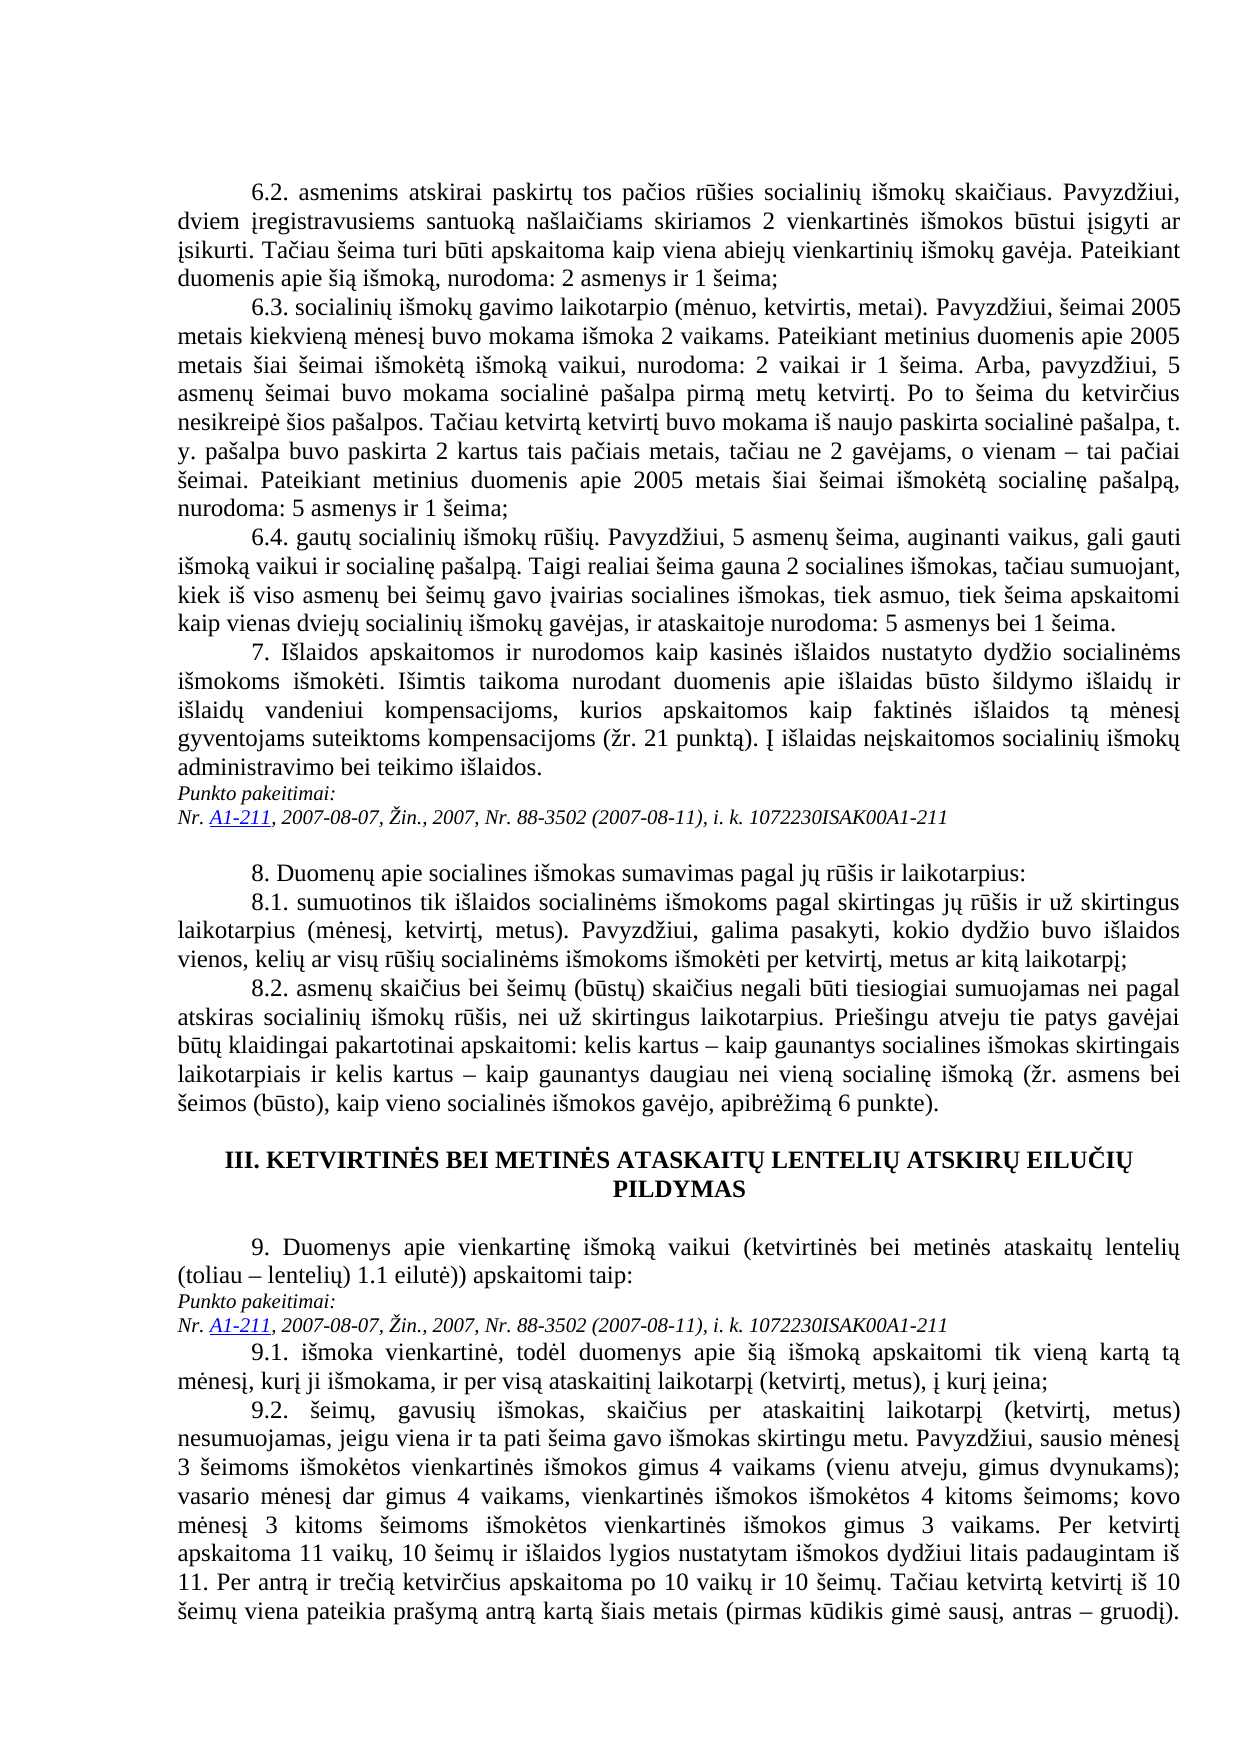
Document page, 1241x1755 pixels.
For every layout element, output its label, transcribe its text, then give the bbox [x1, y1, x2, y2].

text 8. Duomenų apie socialines išmokas sumavimas pagal jų rūšis ir laikotarpius: [177, 858, 1181, 887]
text 8.1. sumuotinos tik išlaidos socialinėms išmokoms pagal skirtingas jų rūšis ir už skirtingus laikotarpius (mėnesį, ketvirtį, metus). Pavyzdžiui, galima pasakyti, kokio dydžio buvo išlaidos vienos, kelių ar visų rūšių socialinėms išmokoms išmokėti per ketvirtį, metus ar kitą laikotarpį; [177, 887, 1181, 973]
text Nr. A1-211, 2007-08-07, Žin., 2007, Nr. 88-3502 (2007-08-11), i. k. 1072230ISAK00A1-211 [177, 805, 1181, 829]
text Nr. A1-211, 2007-08-07, Žin., 2007, Nr. 88-3502 (2007-08-11), i. k. 1072230ISAK00A1-211 [177, 1313, 1181, 1337]
text Punkto pakeitimai: [177, 781, 1181, 805]
text 6.2. asmenims atskirai paskirtų tos pačios rūšies socialinių išmokų skaičiaus. Pavyzdžiui, dviem įregistravusiems santuoką našlaičiams skiriamos 2 vienkartinės išmokos būstui įsigyti ar įsikurti. Tačiau šeima turi būti apskaitoma kaip viena abiejų vienkartinių išmokų gavėja. Pateikiant duomenis apie šią išmoką, nurodoma: 2 asmenys ir 1 šeima; [177, 177, 1181, 292]
text 9. Duomenys apie vienkartinę išmoką vaikui (ketvirtinės bei metinės ataskaitų lentelių (toliau – lentelių) 1.1 eilutė)) apskaitomi taip: [177, 1232, 1181, 1289]
text 8.2. asmenų skaičius bei šeimų (būstų) skaičius negali būti tiesiogiai sumuojamas nei pagal atskiras socialinių išmokų rūšis, nei už skirtingus laikotarpius. Priešingu atveju tie patys gavėjai būtų klaidingai pakartotinai apskaitomi: kelis kartus – kaip gaunantys socialines išmokas skirtingais laikotarpiais ir kelis kartus – kaip gaunantys daugiau nei vieną socialinę išmoką (žr. asmens bei šeimos (būsto), kaip vieno socialinės išmokos gavėjo, apibrėžimą 6 punkte). [177, 973, 1181, 1117]
text 9.1. išmoka vienkartinė, todėl duomenys apie šią išmoką apskaitomi tik vieną kartą tą mėnesį, kurį ji išmokama, ir per visą ataskaitinį laikotarpį (ketvirtį, metus), į kurį įeina; [177, 1337, 1181, 1395]
text 7. Išlaidos apskaitomos ir nurodomos kaip kasinės išlaidos nustatyto dydžio socialinėms išmokoms išmokėti. Išimtis taikoma nurodant duomenis apie išlaidas būsto šildymo išlaidų ir išlaidų vandeniui kompensacijoms, kurios apskaitomos kaip faktinės išlaidos tą mėnesį gyventojams suteiktoms kompensacijoms (žr. 21 punktą). Į išlaidas neįskaitomos socialinių išmokų administravimo bei teikimo išlaidos. [177, 637, 1181, 781]
text 6.3. socialinių išmokų gavimo laikotarpio (mėnuo, ketvirtis, metai). Pavyzdžiui, šeimai 2005 metais kiekvieną mėnesį buvo mokama išmoka 2 vaikams. Pateikiant metinius duomenis apie 2005 metais šiai šeimai išmokėtą išmoką vaikui, nurodoma: 2 vaikai ir 1 šeima. Arba, pavyzdžiui, 5 asmenų šeimai buvo mokama socialinė pašalpa pirmą metų ketvirtį. Po to šeima du ketvirčius nesikreipė šios pašalpos. Tačiau ketvirtą ketvirtį buvo mokama iš naujo paskirta socialinė pašalpa, t. y. pašalpa buvo paskirta 2 kartus tais pačiais metais, tačiau ne 2 gavėjams, o vienam – tai pačiai šeimai. Pateikiant metinius duomenis apie 2005 metais šiai šeimai išmokėtą socialinę pašalpą, nurodoma: 5 asmenys ir 1 šeima; [177, 292, 1181, 522]
text 6.4. gautų socialinių išmokų rūšių. Pavyzdžiui, 5 asmenų šeima, auginanti vaikus, gali gauti išmoką vaikui ir socialinę pašalpą. Taigi realiai šeima gauna 2 socialines išmokas, tačiau sumuojant, kiek iš viso asmenų bei šeimų gavo įvairias socialines išmokas, tiek asmuo, tiek šeima apskaitomi kaip vienas dviejų socialinių išmokų gavėjas, ir ataskaitoje nurodoma: 5 asmenys bei 1 šeima. [177, 522, 1181, 637]
text III. KETVIRTINĖS bei metinės ATASKAITų lentelių atskirų eilučių pildymas [177, 1145, 1181, 1203]
text Punkto pakeitimai: [177, 1289, 1181, 1313]
text 9.2. šeimų, gavusių išmokas, skaičius per ataskaitinį laikotarpį (ketvirtį, metus) nesumuojamas, jeigu viena ir ta pati šeima gavo išmokas skirtingu metu. Pavyzdžiui, sausio mėnesį 3 šeimoms išmokėtos vienkartinės išmokos gimus 4 vaikams (vienu atveju, gimus dvynukams); vasario mėnesį dar gimus 4 vaikams, vienkartinės išmokos išmokėtos 4 kitoms šeimoms; kovo mėnesį 3 kitoms šeimoms išmokėtos vienkartinės išmokos gimus 3 vaikams. Per ketvirtį apskaitoma 11 vaikų, 10 šeimų ir išlaidos lygios nustatytam išmokos dydžiui litais padaugintam iš 11. Per antrą ir trečią ketvirčius apskaitoma po 10 vaikų ir 10 šeimų. Tačiau ketvirtą ketvirtį iš 10 šeimų viena pateikia prašymą antrą kartą šiais metais (pirmas kūdikis gimė sausį, antras – gruodį). [177, 1395, 1181, 1625]
